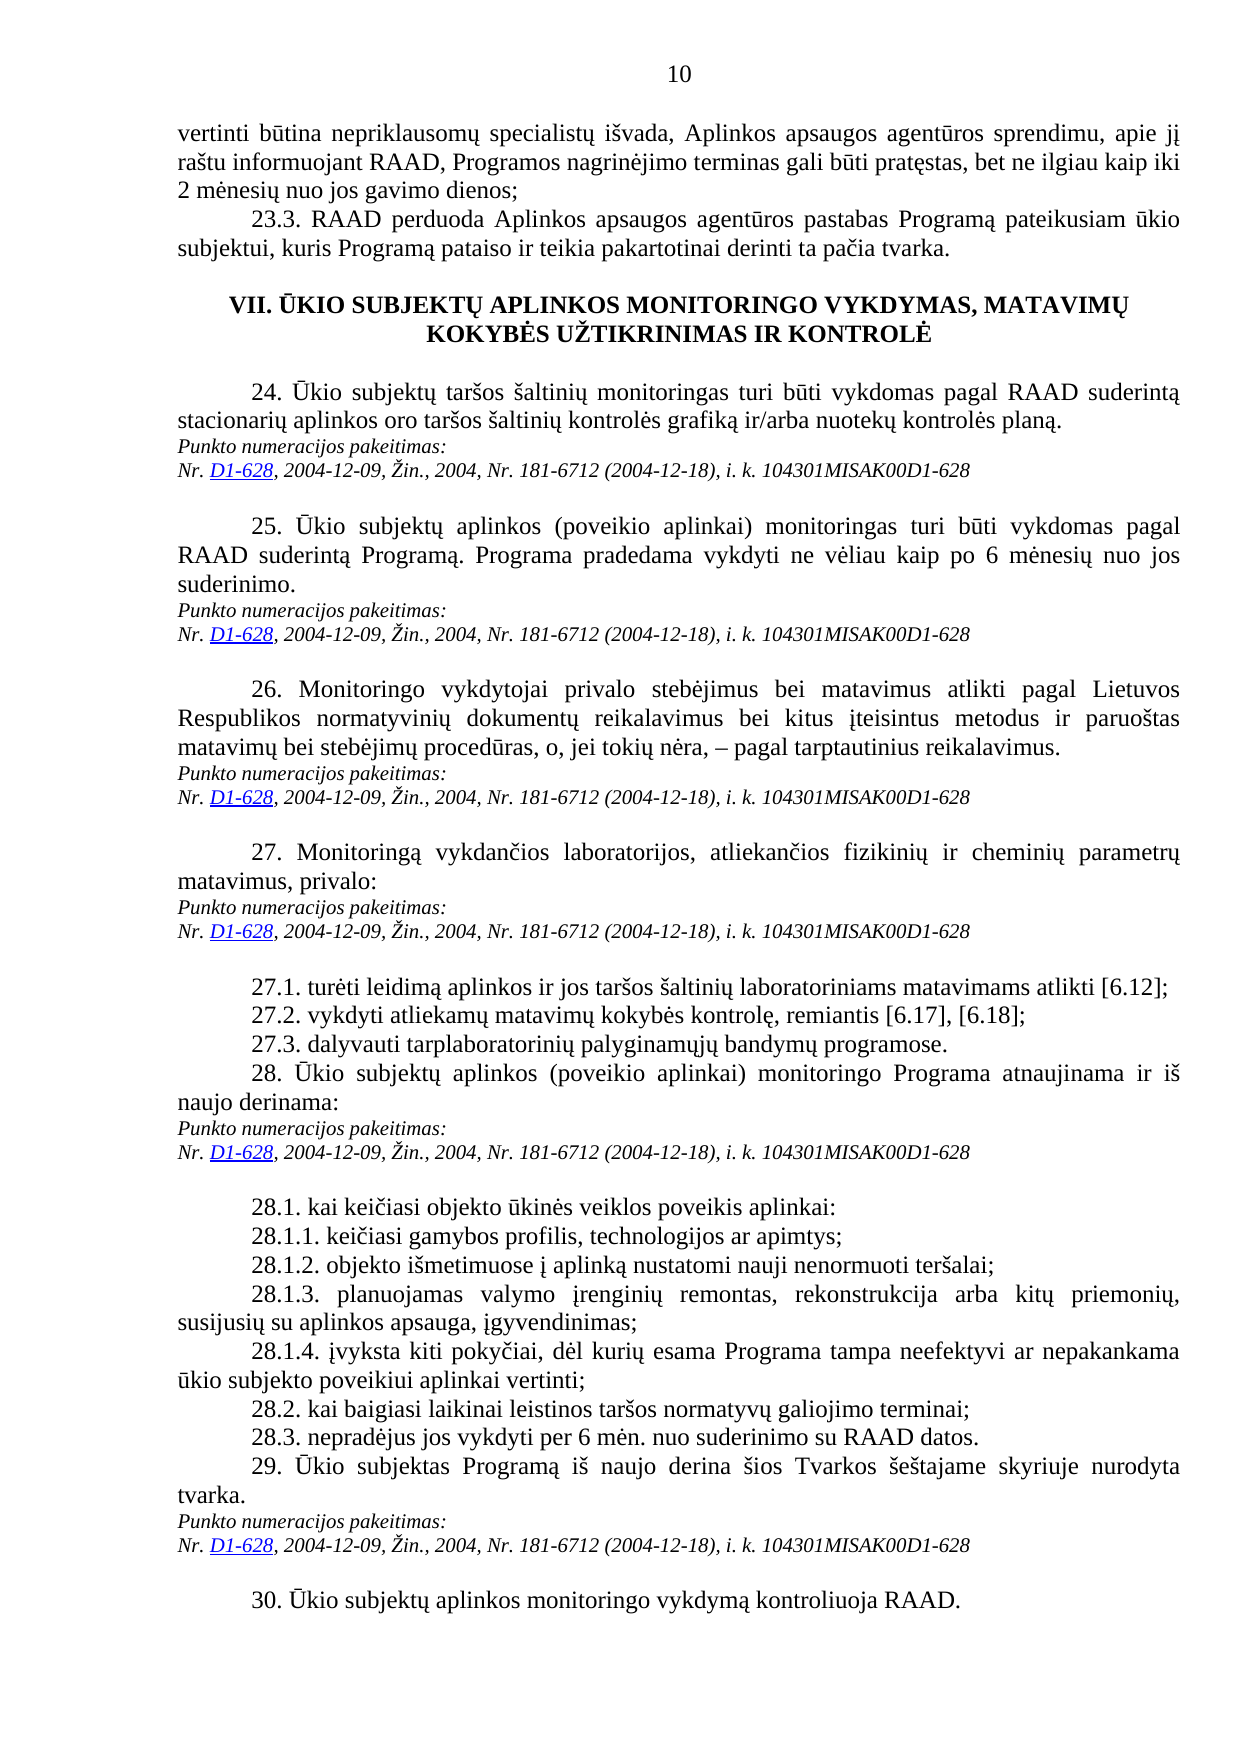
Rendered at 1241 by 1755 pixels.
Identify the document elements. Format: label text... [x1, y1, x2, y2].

text Nr. D1-628, 2004-12-09, Žin., 2004, Nr. 181-6712 (2004-12-18), i. k. 104301MISAK00D1-628 [177, 919, 1181, 943]
text Punkto numeracijos pakeitimas: [177, 761, 1181, 785]
text 28.1.4. įvyksta kiti pokyčiai, dėl kurių esama Programa tampa neefektyvi ar nepakankama ūkio subjekto poveikiui aplinkai vertinti; [177, 1336, 1181, 1394]
text 24. Ūkio subjektų taršos šaltinių monitoringas turi būti vykdomas pagal RAAD suderintą stacionarių aplinkos oro taršos šaltinių kontrolės grafiką ir/arba nuotekų kontrolės planą. [177, 377, 1181, 434]
text Punkto numeracijos pakeitimas: [177, 597, 1181, 622]
text VII. ŪKIO SUBJEKTŲ APLINKOS MONITORINGO VYKDYMAS, MATAVIMŲ KOKYBĖS UŽTIKRINIMAS IR KONTROLĖ [177, 291, 1181, 348]
text 27.1. turėti leidimą aplinkos ir jos taršos šaltinių laboratoriniams matavimams atlikti [6.12]; [177, 972, 1181, 1001]
text 28.2. kai baigiasi laikinai leistinos taršos normatyvų galiojimo terminai; [177, 1394, 1181, 1422]
text 29. Ūkio subjektas Programą iš naujo derina šios Tvarkos šeštajame skyriuje nurodyta tvarka. [177, 1451, 1181, 1509]
text 28.1.2. objekto išmetimuose į aplinką nustatomi nauji nenormuoti teršalai; [177, 1250, 1181, 1279]
text 28. Ūkio subjektų aplinkos (poveikio aplinkai) monitoringo Programa atnaujinama ir iš naujo derinama: [177, 1058, 1181, 1116]
text Punkto numeracijos pakeitimas: [177, 1116, 1181, 1140]
text 26. Monitoringo vykdytojai privalo stebėjimus bei matavimus atlikti pagal Lietuvos Respublikos normatyvinių dokumentų reikalavimus bei kitus įteisintus metodus ir paruoštas matavimų bei stebėjimų procedūras, o, jei tokių nėra, – pagal tarptautinius reikalavimus. [177, 674, 1181, 761]
text vertinti būtina nepriklausomų specialistų išvada, Aplinkos apsaugos agentūros sprendimu, apie jį raštu informuojant RAAD, Programos nagrinėjimo terminas gali būti pratęstas, bet ne ilgiau kaip iki 2 mėnesių nuo jos gavimo dienos; [177, 118, 1181, 204]
text Nr. D1-628, 2004-12-09, Žin., 2004, Nr. 181-6712 (2004-12-18), i. k. 104301MISAK00D1-628 [177, 622, 1181, 646]
text 28.1.3. planuojamas valymo įrenginių remontas, rekonstrukcija arba kitų priemonių, susijusių su aplinkos apsauga, įgyvendinimas; [177, 1279, 1181, 1336]
text Punkto numeracijos pakeitimas: [177, 434, 1181, 458]
text 28.1. kai keičiasi objekto ūkinės veiklos poveikis aplinkai: [177, 1192, 1181, 1221]
text Punkto numeracijos pakeitimas: [177, 895, 1181, 919]
text 27.2. vykdyti atliekamų matavimų kokybės kontrolę, remiantis [6.17], [6.18]; [177, 1001, 1181, 1029]
text 27.3. dalyvauti tarplaboratorinių palyginamųjų bandymų programose. [177, 1029, 1181, 1058]
text Nr. D1-628, 2004-12-09, Žin., 2004, Nr. 181-6712 (2004-12-18), i. k. 104301MISAK00D1-628 [177, 785, 1181, 809]
text Nr. D1-628, 2004-12-09, Žin., 2004, Nr. 181-6712 (2004-12-18), i. k. 104301MISAK00D1-628 [177, 1140, 1181, 1164]
text Nr. D1-628, 2004-12-09, Žin., 2004, Nr. 181-6712 (2004-12-18), i. k. 104301MISAK00D1-628 [177, 458, 1181, 482]
text 23.3. RAAD perduoda Aplinkos apsaugos agentūros pastabas Programą pateikusiam ūkio subjektui, kuris Programą pataiso ir teikia pakartotinai derinti ta pačia tvarka. [177, 204, 1181, 262]
text Nr. D1-628, 2004-12-09, Žin., 2004, Nr. 181-6712 (2004-12-18), i. k. 104301MISAK00D1-628 [177, 1533, 1181, 1557]
text 25. Ūkio subjektų aplinkos (poveikio aplinkai) monitoringas turi būti vykdomas pagal RAAD suderintą Programą. Programa pradedama vykdyti ne vėliau kaip po 6 mėnesių nuo jos suderinimo. [177, 511, 1181, 597]
text Punkto numeracijos pakeitimas: [177, 1509, 1181, 1533]
text 27. Monitoringą vykdančios laboratorijos, atliekančios fizikinių ir cheminių parametrų matavimus, privalo: [177, 837, 1181, 895]
text 30. Ūkio subjektų aplinkos monitoringo vykdymą kontroliuoja RAAD. [177, 1586, 1181, 1614]
text 28.1.1. keičiasi gamybos profilis, technologijos ar apimtys; [177, 1221, 1181, 1250]
text 28.3. nepradėjus jos vykdyti per 6 mėn. nuo suderinimo su RAAD datos. [177, 1422, 1181, 1451]
